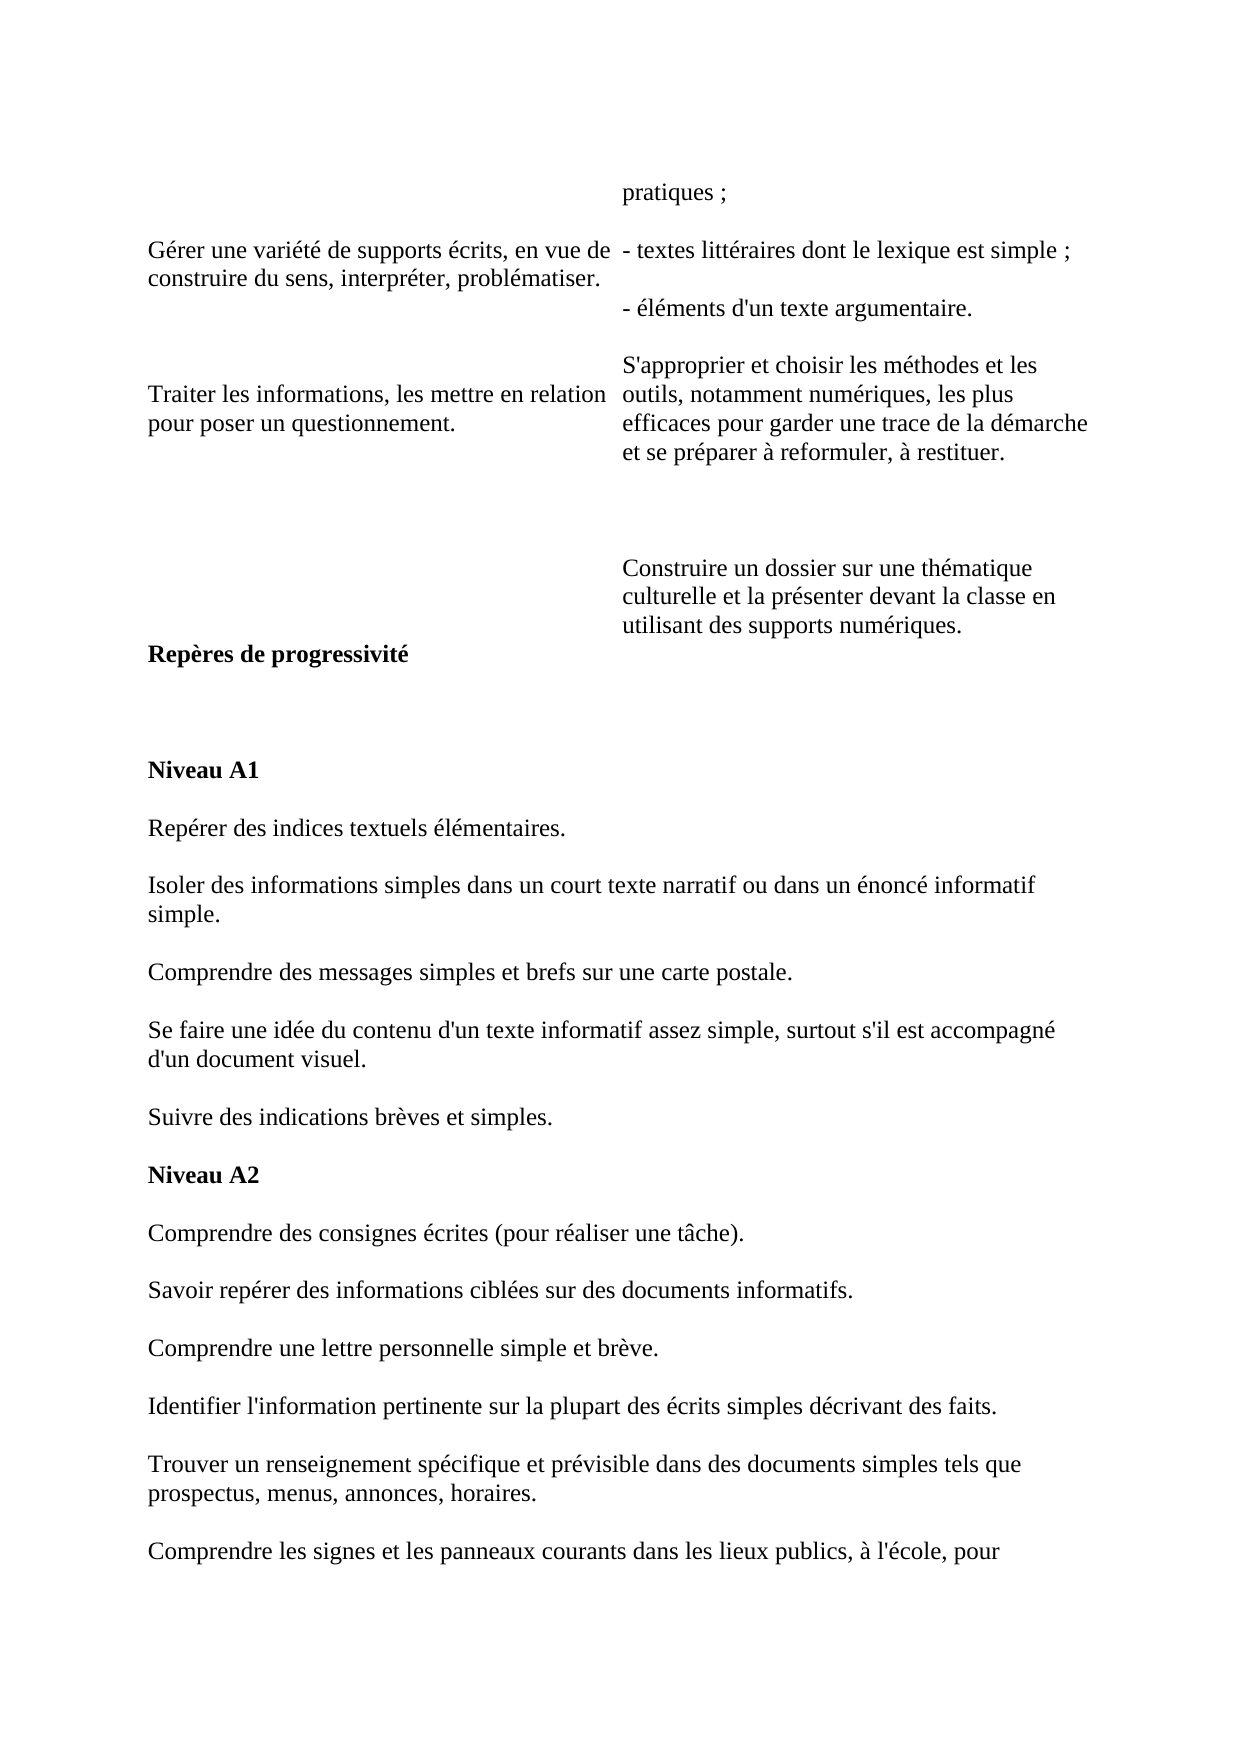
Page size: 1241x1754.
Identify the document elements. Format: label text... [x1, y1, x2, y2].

table_cell Repères de progressivité Niveau A1 Repérer des indices textuels élémentaires. Isoler des informations simples dans un court texte narratif ou dans un énoncé informatif simple. Comprendre des messages simples et brefs sur une carte postale. Se faire une idée du contenu d'un texte informatif assez simple, surtout s'il est accompagné d'un document visuel. Suivre des indications brèves et simples. Niveau A2 Comprendre des consignes écrites (pour réaliser une tâche). Savoir repérer des informations ciblées sur des documents informatifs. Comprendre une lettre personnelle simple et brève. Identifier l'information pertinente sur la plupart des écrits simples décrivant des faits. Trouver un renseignement spécifique et prévisible dans des documents simples tels que prospectus, menus, annonces, horaires. Comprendre les signes et les panneaux courants dans les lieux publics, à l'école, pour [148, 639, 1093, 1565]
table_cell pratiques ; - textes littéraires dont le lexique est simple ; - éléments d'un texte argumentaire. S'approprier et choisir les méthodes et les outils, notamment numériques, les plus efficaces pour garder une trace de la démarche et se préparer à reformuler, à restituer. Construire un dossier sur une thématique culturelle et la présenter devant la classe en utilisant des supports numériques. [622, 148, 1093, 639]
table_cell Gérer une variété de supports écrits, en vue de construire du sens, interpréter, problématiser. Traiter les informations, les mettre en relation pour poser un questionnement. [148, 148, 622, 639]
